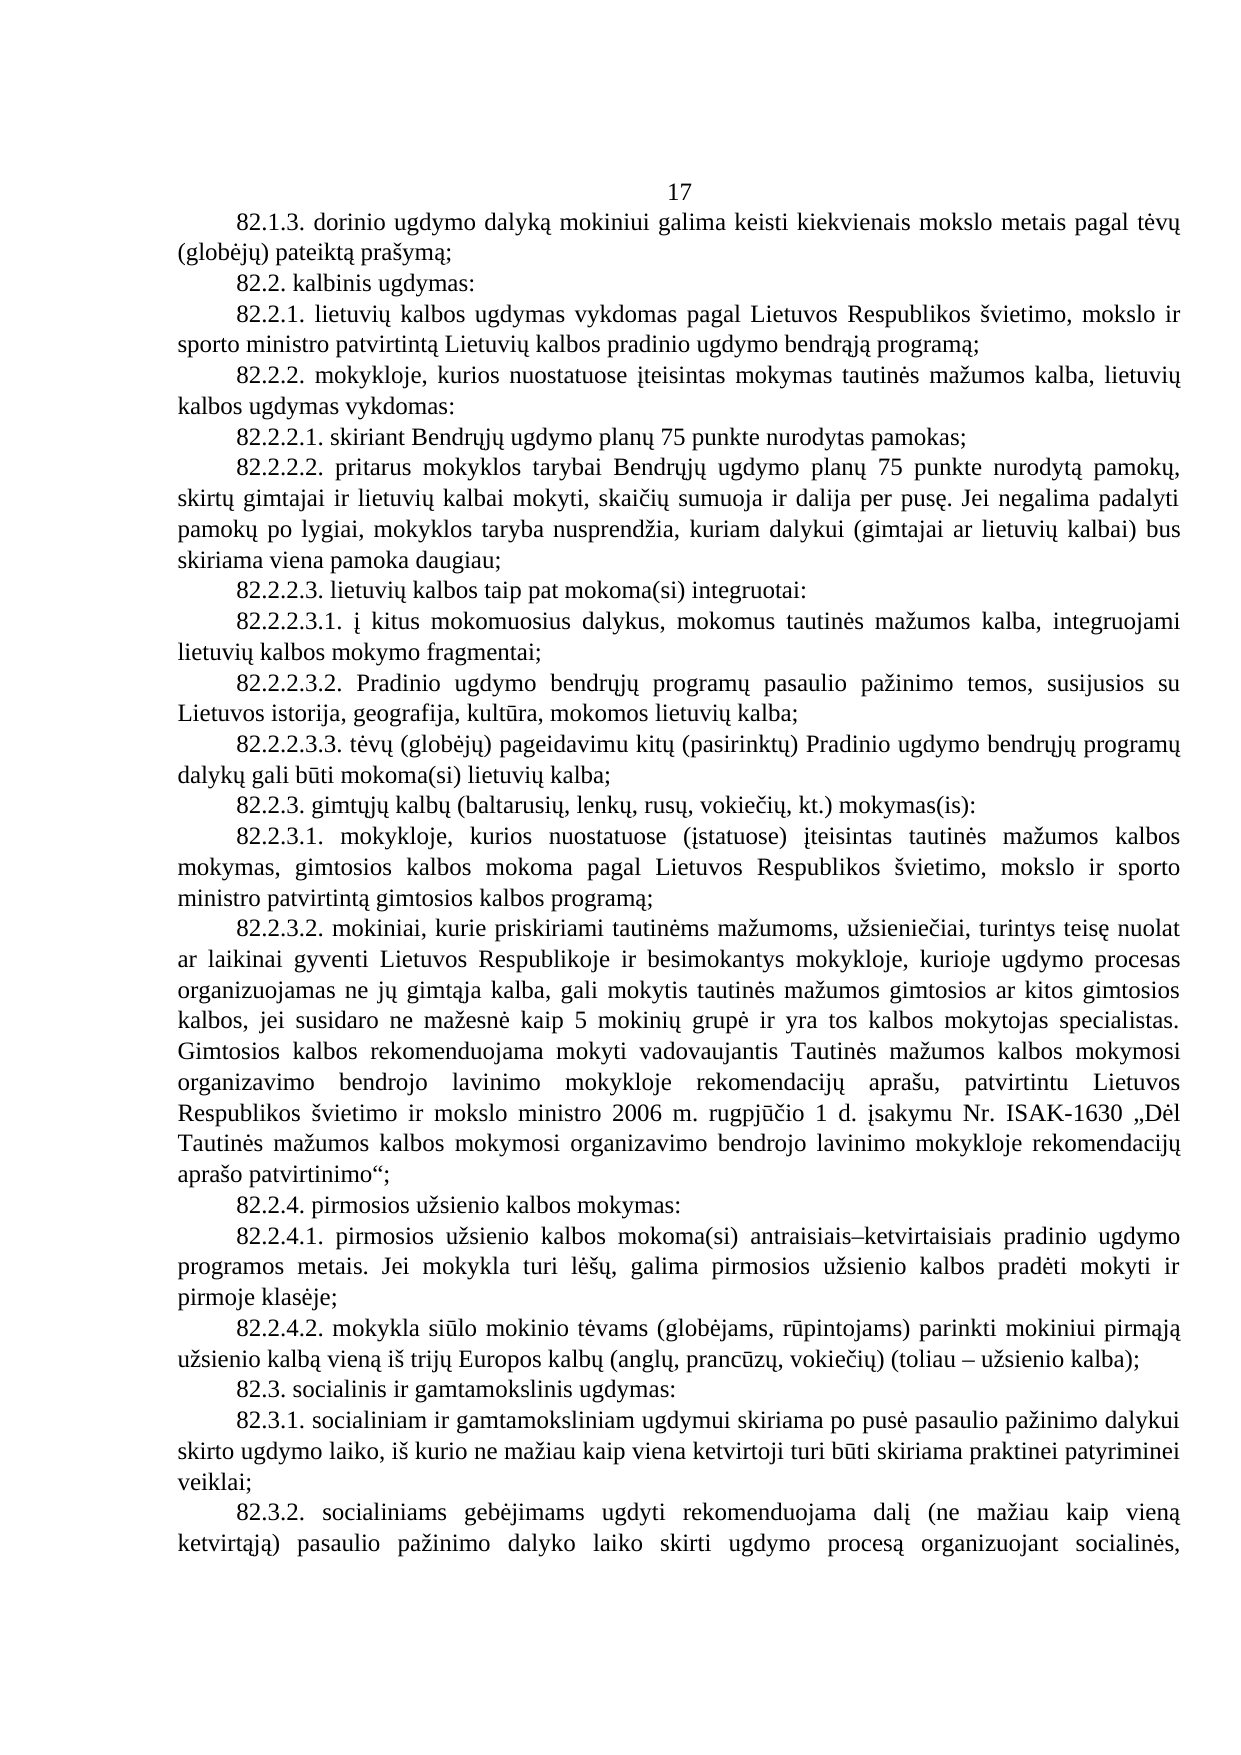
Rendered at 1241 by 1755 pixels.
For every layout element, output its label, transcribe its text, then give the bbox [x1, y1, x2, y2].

text 82.2.4.1. pirmosios užsienio kalbos mokoma(si) antraisiais–ketvirtaisiais pradinio ugdymo programos metais. Jei mokykla turi lėšų, galima pirmosios užsienio kalbos pradėti mokyti ir pirmoje klasėje; [177, 1221, 1181, 1311]
text 82.2.2.3. lietuvių kalbos taip pat mokoma(si) integruotai: [177, 575, 1181, 604]
text 82.3.2. socialiniams gebėjimams ugdyti rekomenduojama dalį (ne mažiau kaip vieną ketvirtąją) pasaulio pažinimo dalyko laiko skirti ugdymo procesą organizuojant socialinės, [177, 1497, 1181, 1557]
text 82.2.2.3.2. Pradinio ugdymo bendrųjų programų pasaulio pažinimo temos, susijusios su Lietuvos istorija, geografija, kultūra, mokomos lietuvių kalba; [177, 668, 1181, 727]
text 82.2.3.2. mokiniai, kurie priskiriami tautinėms mažumoms, užsieniečiai, turintys teisę nuolat ar laikinai gyventi Lietuvos Respublikoje ir besimokantys mokykloje, kurioje ugdymo procesas organizuojamas ne jų gimtąja kalba, gali mokytis tautinės mažumos gimtosios ar kitos gimtosios kalbos, jei susidaro ne mažesnė kaip 5 mokinių grupė ir yra tos kalbos mokytojas specialistas. Gimtosios kalbos rekomenduojama mokyti vadovaujantis Tautinės mažumos kalbos mokymosi organizavimo bendrojo lavinimo mokykloje rekomendacijų aprašu, patvirtintu Lietuvos Respublikos švietimo ir mokslo ministro 2006 m. rugpjūčio 1 d. įsakymu Nr. ISAK-1630 „Dėl Tautinės mažumos kalbos mokymosi organizavimo bendrojo lavinimo mokykloje rekomendacijų aprašo patvirtinimo“; [177, 913, 1181, 1188]
text 82.2.2. mokykloje, kurios nuostatuose įteisintas mokymas tautinės mažumos kalba, lietuvių kalbos ugdymas vykdomas: [177, 360, 1181, 420]
text 82.2.3. gimtųjų kalbų (baltarusių, lenkų, rusų, vokiečių, kt.) mokymas(is): [177, 791, 1181, 819]
text 82.3.1. socialiniam ir gamtamoksliniam ugdymui skiriama po pusė pasaulio pažinimo dalykui skirto ugdymo laiko, iš kurio ne mažiau kaip viena ketvirtoji turi būti skiriama praktinei patyriminei veiklai; [177, 1405, 1181, 1495]
text 82.2.2.2. pritarus mokyklos tarybai Bendrųjų ugdymo planų 75 punkte nurodytą pamokų, skirtų gimtajai ir lietuvių kalbai mokyti, skaičių sumuoja ir dalija per pusę. Jei negalima padalyti pamokų po lygiai, mokyklos taryba nusprendžia, kuriam dalykui (gimtajai ar lietuvių kalbai) bus skiriama viena pamoka daugiau; [177, 452, 1181, 573]
text 82.2.2.3.1. į kitus mokomuosius dalykus, mokomus tautinės mažumos kalba, integruojami lietuvių kalbos mokymo fragmentai; [177, 606, 1181, 666]
text 82.2.4.2. mokykla siūlo mokinio tėvams (globėjams, rūpintojams) parinkti mokiniui pirmąją užsienio kalbą vieną iš trijų Europos kalbų (anglų, prancūzų, vokiečių) (toliau – užsienio kalba); [177, 1313, 1181, 1372]
text 82.2.2.1. skiriant Bendrųjų ugdymo planų 75 punkte nurodytas pamokas; [177, 422, 1181, 451]
text 82.3. socialinis ir gamtamokslinis ugdymas: [177, 1374, 1181, 1403]
text 82.2. kalbinis ugdymas: [177, 268, 1181, 297]
text 82.2.1. lietuvių kalbos ugdymas vykdomas pagal Lietuvos Respublikos švietimo, mokslo ir sporto ministro patvirtintą Lietuvių kalbos pradinio ugdymo bendrąją programą; [177, 299, 1181, 358]
text 82.2.2.3.3. tėvų (globėjų) pageidavimu kitų (pasirinktų) Pradinio ugdymo bendrųjų programų dalykų gali būti mokoma(si) lietuvių kalba; [177, 729, 1181, 788]
text 82.1.3. dorinio ugdymo dalyką mokiniui galima keisti kiekvienais mokslo metais pagal tėvų (globėjų) pateiktą prašymą; [177, 207, 1181, 266]
text 82.2.3.1. mokykloje, kurios nuostatuose (įstatuose) įteisintas tautinės mažumos kalbos mokymas, gimtosios kalbos mokoma pagal Lietuvos Respublikos švietimo, mokslo ir sporto ministro patvirtintą gimtosios kalbos programą; [177, 821, 1181, 911]
text 82.2.4. pirmosios užsienio kalbos mokymas: [177, 1190, 1181, 1219]
